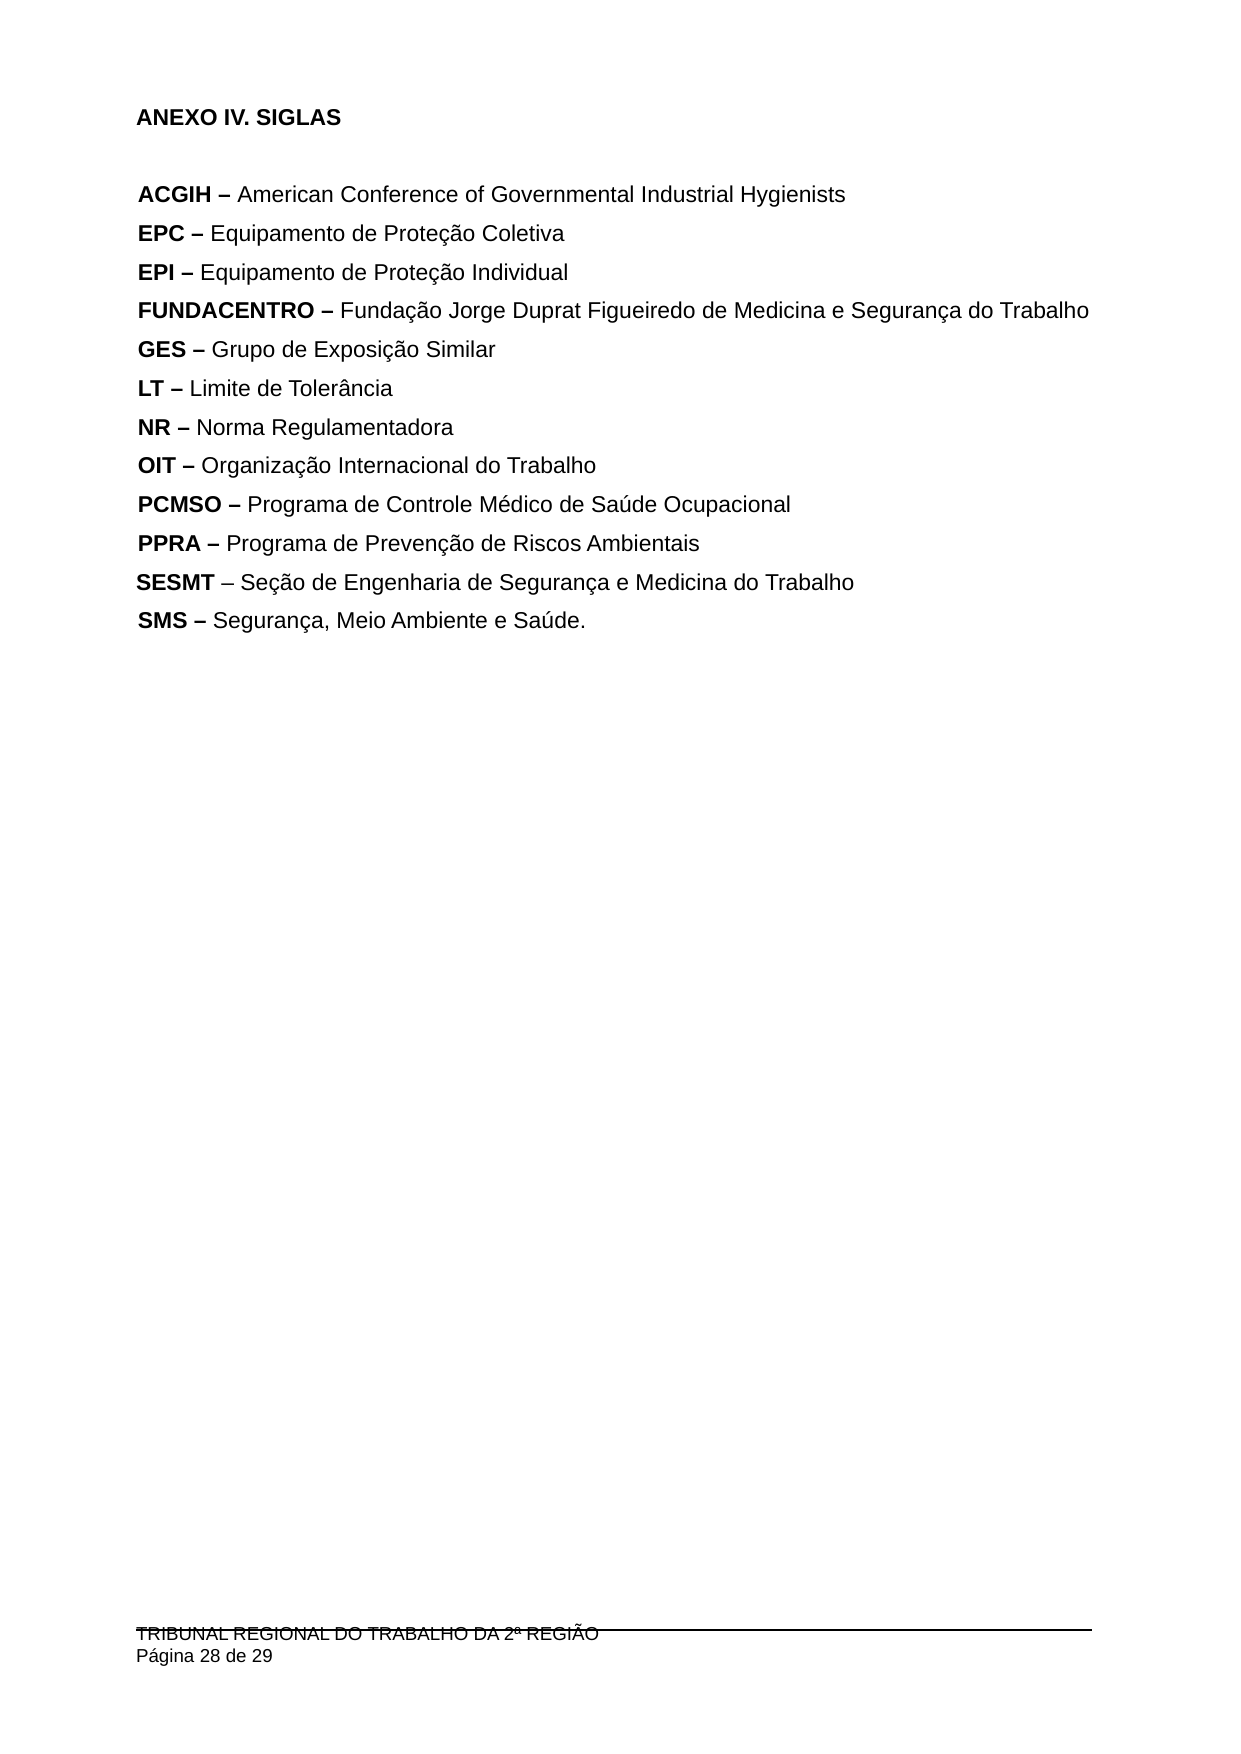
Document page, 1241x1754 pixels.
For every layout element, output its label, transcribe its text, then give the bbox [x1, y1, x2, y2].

text NR – Norma Regulamentadora [138, 414, 1104, 440]
text PCMSO – Programa de Controle Médico de Saúde Ocupacional [138, 491, 1104, 518]
text ACGIH – American Conference of Governmental Industrial Hygienists [138, 181, 1104, 208]
text EPI – Equipamento de Proteção Individual [138, 259, 1104, 285]
text SMS – Segurança, Meio Ambiente e Saúde. [138, 607, 1104, 634]
text SESMT – Seção de Engenharia de Segurança e Medicina do Trabalho [136, 569, 1104, 595]
text EPC – Equipamento de Proteção Coletiva [138, 220, 1104, 246]
text ANEXO IV. SIGLAS [136, 104, 1104, 130]
text OIT – Organização Internacional do Trabalho [138, 452, 1104, 479]
text GES – Grupo de Exposição Similar [138, 336, 1104, 363]
text FUNDACENTRO – Fundação Jorge Duprat Figueiredo de Medicina e Segurança do Trabalho [138, 297, 1104, 324]
text LT – Limite de Tolerância [138, 375, 1104, 401]
text PPRA – Programa de Prevenção de Riscos Ambientais [138, 530, 1104, 556]
